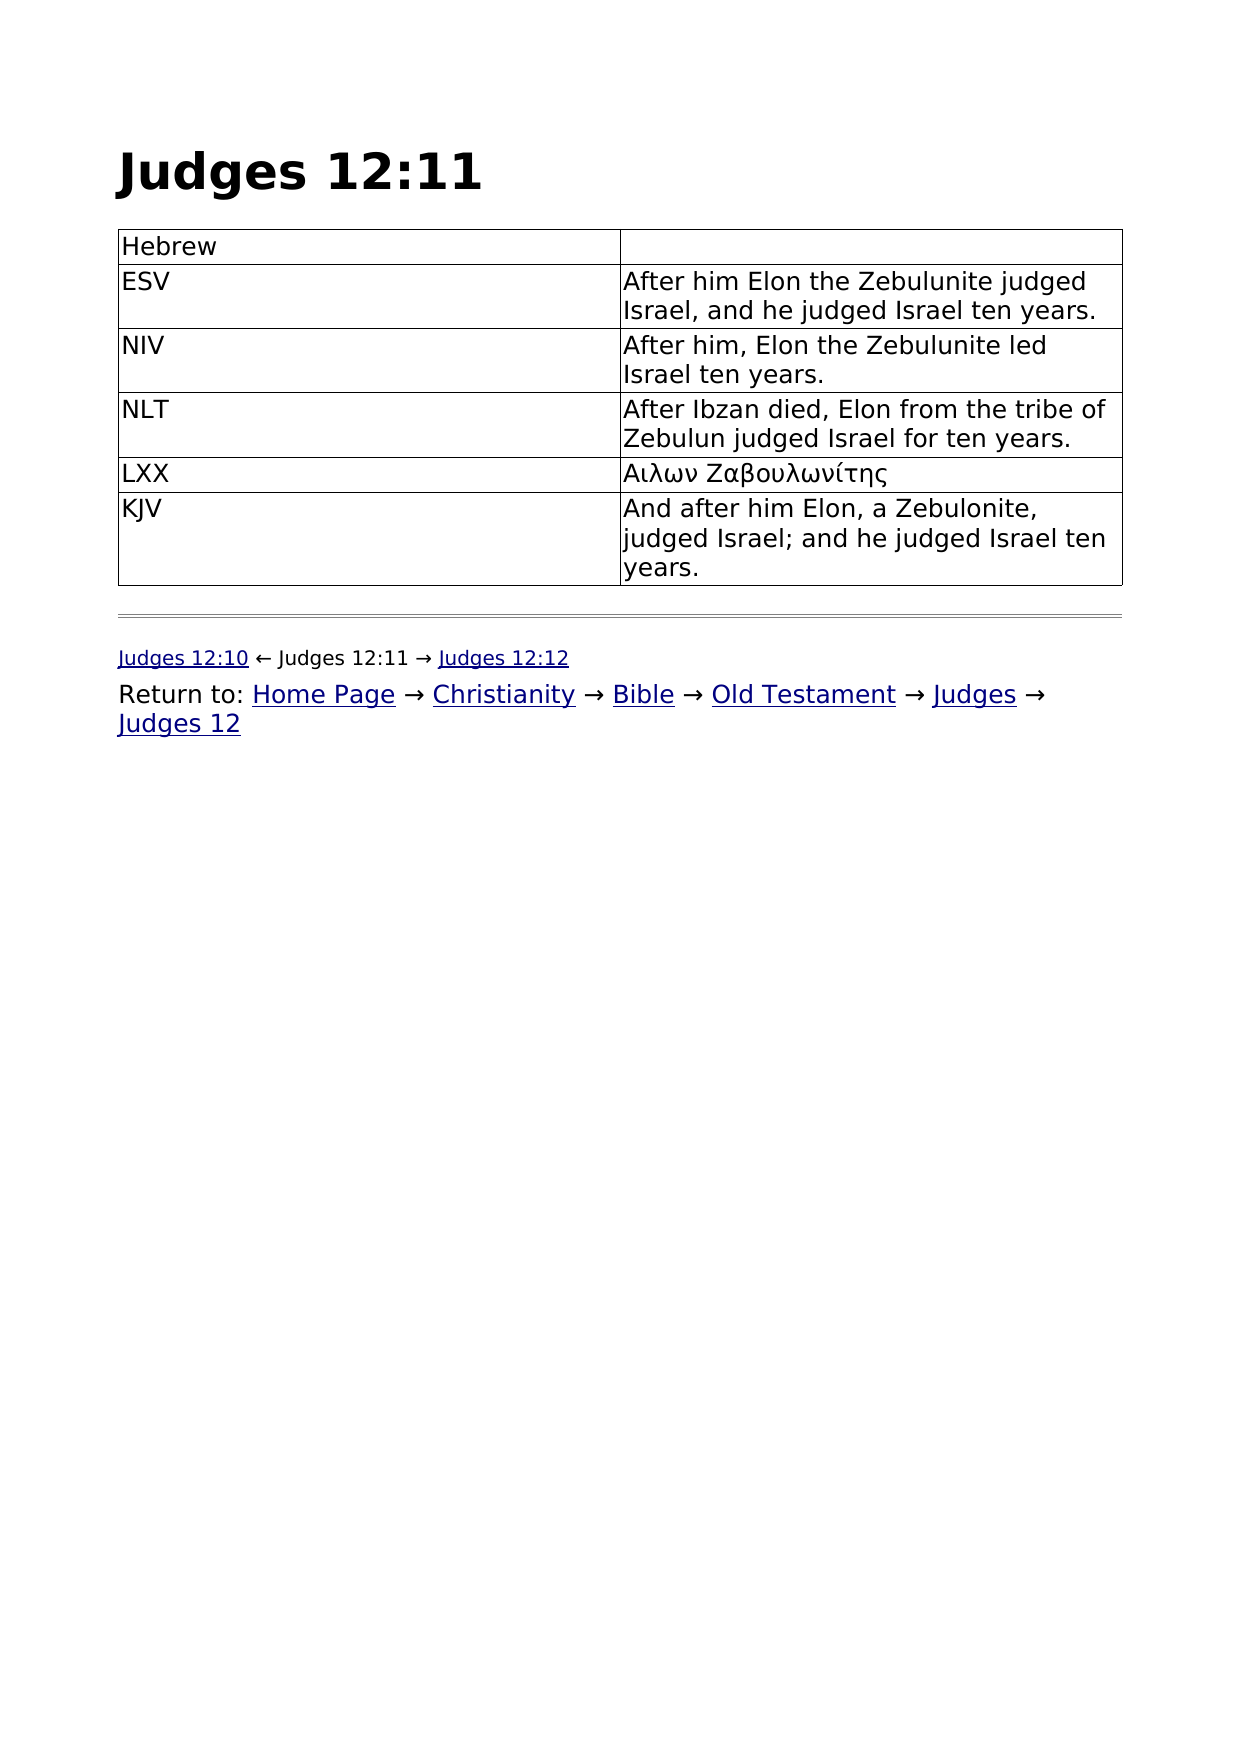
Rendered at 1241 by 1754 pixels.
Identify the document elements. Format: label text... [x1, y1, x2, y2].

table_cell ESV [119, 265, 620, 328]
text Return to: Home Page → Christianity → Bible → Old Testament → Judges → Judges 12 [118, 680, 1122, 739]
table_cell Αιλων Ζαβουλωνίτης [621, 458, 1122, 492]
table_cell LXX [119, 458, 620, 492]
table_cell NIV [119, 329, 620, 392]
table_cell After Ibzan died, Elon from the tribe of Zebulun judged Israel for ten years. [621, 393, 1122, 457]
table_cell KJV [119, 493, 620, 585]
subtitle Judges 12:11 [118, 143, 1122, 201]
table_cell After him, Elon the Zebulunite led Israel ten years. [621, 329, 1122, 392]
text Judges 12:10 ← Judges 12:11 → Judges 12:12 [118, 646, 1122, 680]
table_cell And after him Elon, a Zebulonite, judged Israel; and he judged Israel ten years. [621, 493, 1122, 585]
table_header [621, 230, 1122, 264]
table_cell After him Elon the Zebulunite judged Israel, and he judged Israel ten years. [621, 265, 1122, 328]
table_cell NLT [119, 393, 620, 457]
table_header Hebrew [119, 230, 620, 264]
